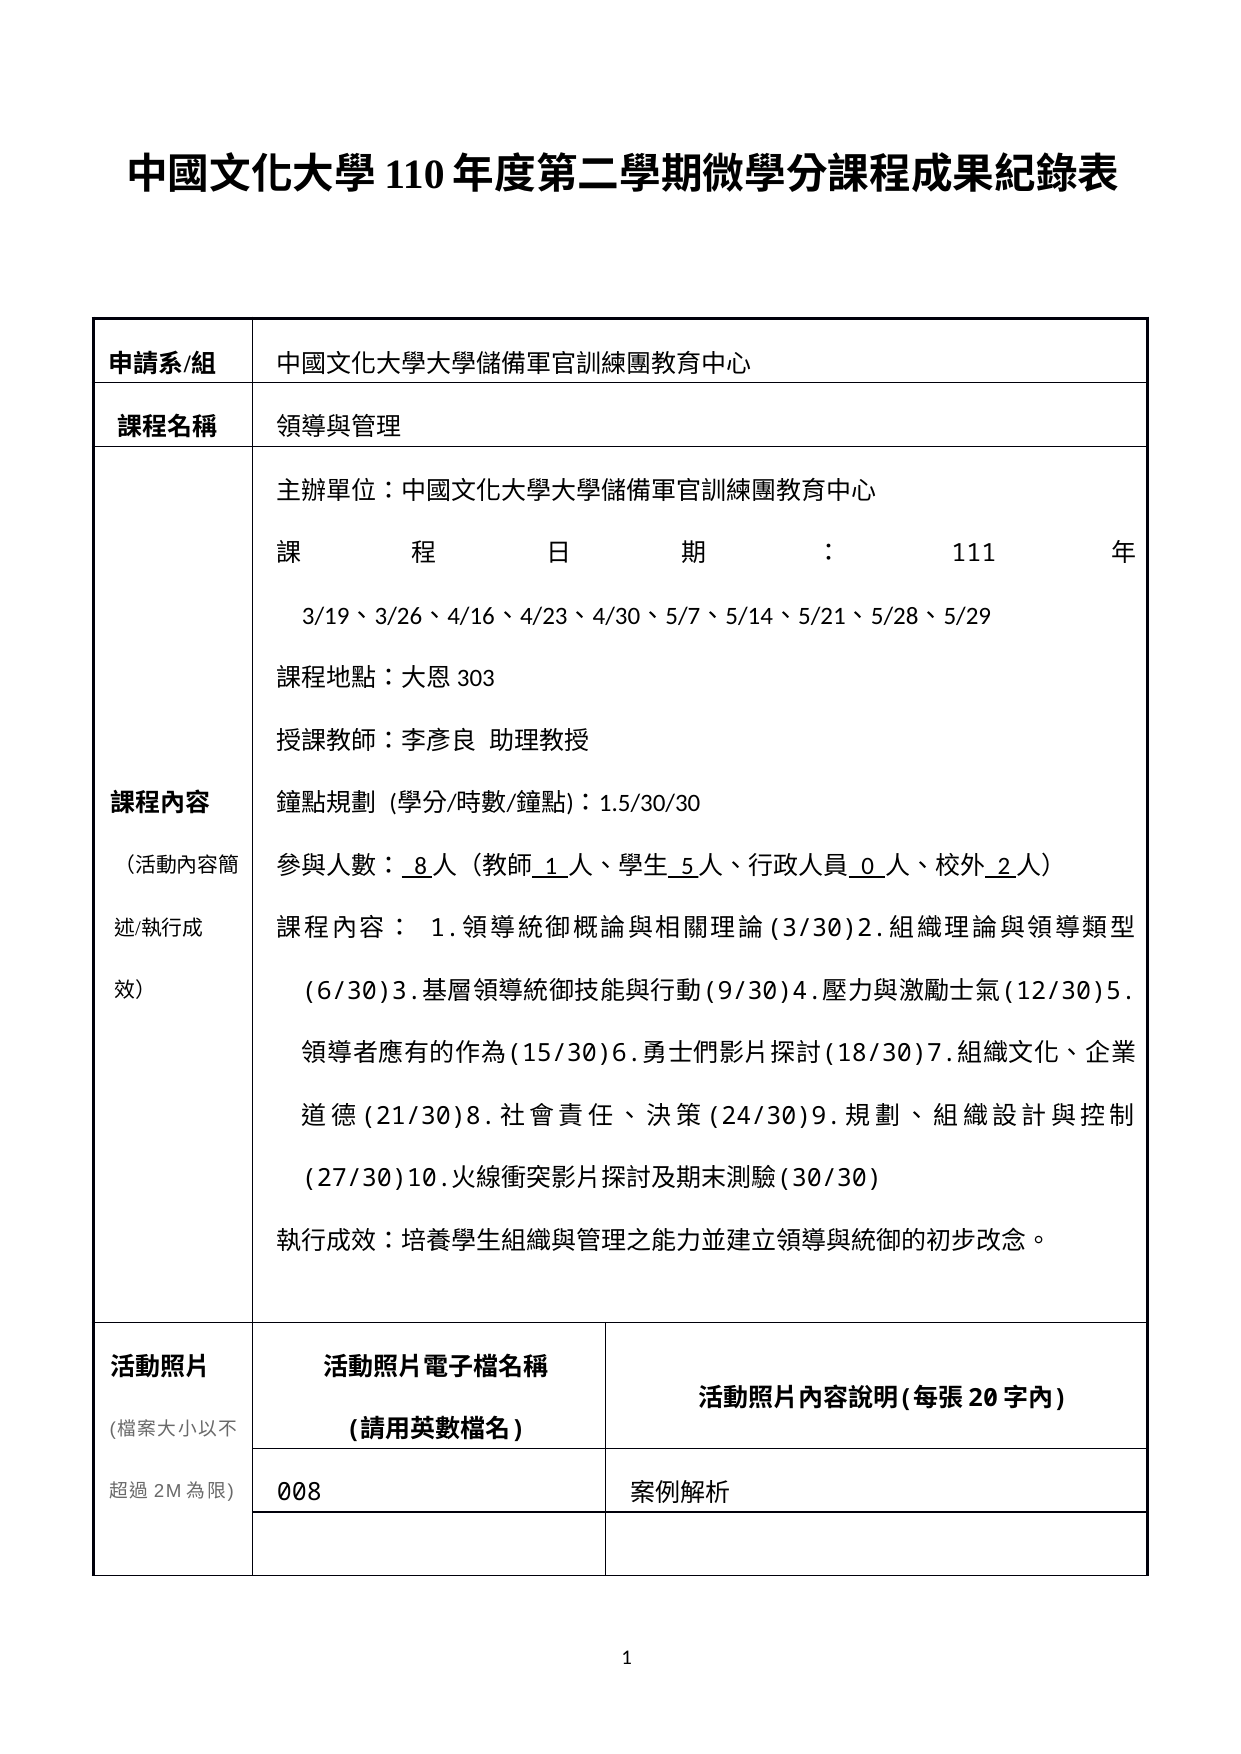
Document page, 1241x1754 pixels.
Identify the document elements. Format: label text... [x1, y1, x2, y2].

table_header 中國文化大學大學儲備軍官訓練團教育中心 [253, 320, 1146, 382]
table_cell 案例解析 [606, 1449, 1146, 1511]
table_cell 主辦單位：中國文化大學大學儲備軍官訓練團教育中心 課程日期：111年 3/19、3/26、4/16、4/23、4/30、5/7、5/14、5/21、5/28、5/29 課程地點：大恩303 授課教師：李彥良 助理教授 鐘點規劃 (學分/時數/鐘點)：1.5/30/30 參與人數： 8人（教師 1 人、學生 5人、行政人員 0 人、校外 2 人） 課程內容： 1.領導統御概論與相關理論(3/30)2.組織理論與領導類型(6/30)3.基層領導統御技能與行動(9/30)4.壓力與激勵士氣(12/30)5.領導者應有的作為(15/30)6.勇士們影片探討(18/30)7.組織文化、企業道德(21/30)8.社會責任、決策(24/30)9.規劃、組織設計與控制(27/30)10.火線衝突影片探討及期末測驗(30/30) 執行成效：培養學生組織與管理之能力並建立領導與統御的初步改念。 [253, 447, 1146, 1322]
table_header 申請系/組 [95, 320, 252, 382]
table_cell 課程內容 （活動內容簡述/執行成效） [95, 447, 252, 1322]
table_cell [606, 1513, 1146, 1575]
table_cell 活動照片內容說明(每張20字內) [606, 1323, 1146, 1448]
table_cell 課程名稱 [95, 383, 252, 446]
table_cell 領導與管理 [253, 383, 1146, 446]
text 中國文化大學110年度第二學期微學分課程成果紀錄表 [123, 129, 1122, 192]
table_cell 活動照片電子檔名稱 (請用英數檔名) [253, 1323, 605, 1448]
table_cell 008 [253, 1449, 605, 1511]
table_cell 活動照片 (檔案大小以不超過2M為限) [95, 1323, 252, 1575]
table_cell [253, 1513, 605, 1575]
